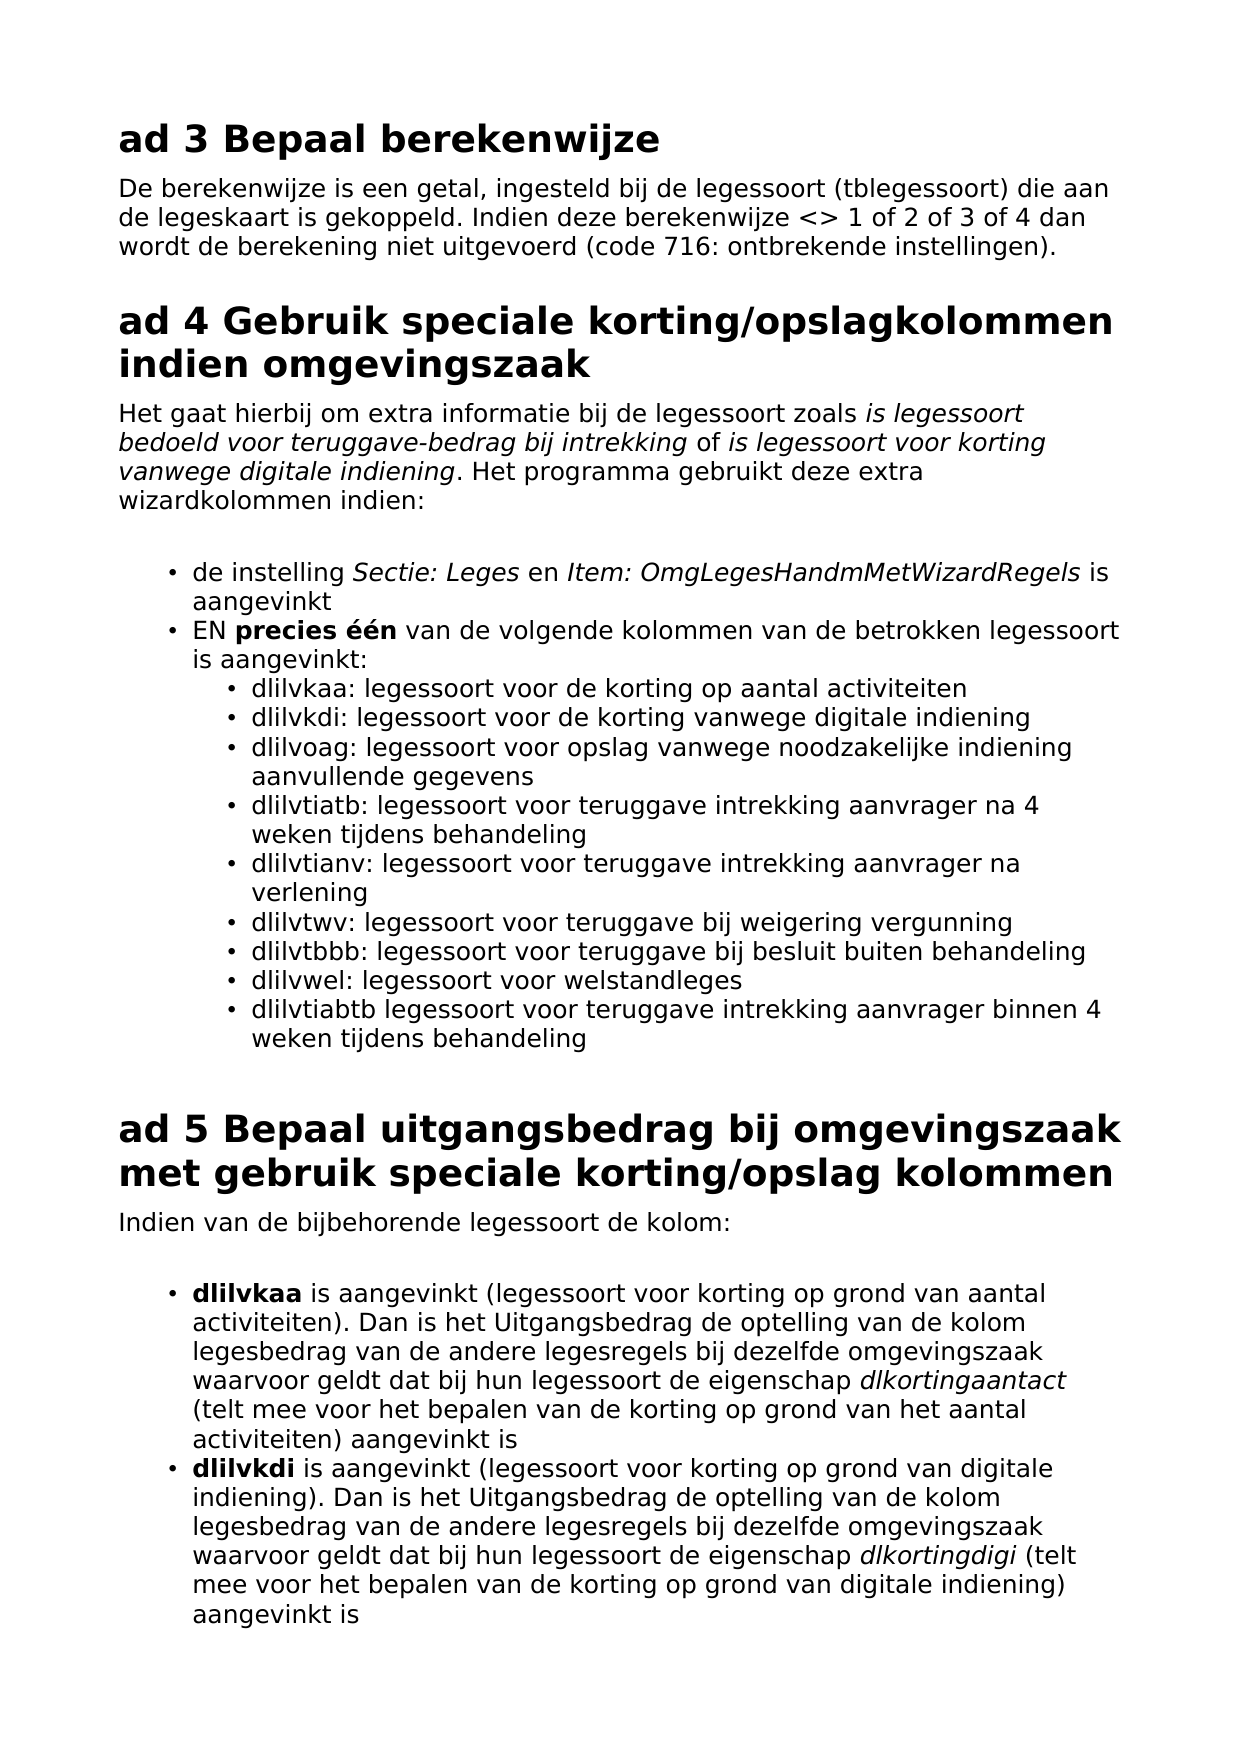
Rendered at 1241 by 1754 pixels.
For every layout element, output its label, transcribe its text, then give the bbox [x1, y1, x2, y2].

text Het gaat hierbij om extra informatie bij de legessoort zoals is legessoort bedoeld voor teruggave-bedrag bij intrekking of is legessoort voor korting vanwege digitale indiening. Het programma gebruikt deze extra wizardkolommen indien: [118, 399, 1122, 516]
list dlilvtbbb: legessoort voor teruggave bij besluit buiten behandeling [236, 937, 1122, 966]
subtitle ad 3 Bepaal berekenwijze [118, 118, 1122, 162]
list de instelling Sectie: Leges en Item: OmgLegesHandmMetWizardRegels is aangevinkt [177, 558, 1122, 616]
list dlilvtwv: legessoort voor teruggave bij weigering vergunning [236, 908, 1122, 937]
text De berekenwijze is een getal, ingesteld bij de legessoort (tblegessoort) die aan de legeskaart is gekoppeld. Indien deze berekenwijze <> 1 of 2 of 3 of 4 dan wordt de berekening niet uitgevoerd (code 716: ontbrekende instellingen). [118, 174, 1122, 262]
list dlilvkaa is aangevinkt (legessoort voor korting op grond van aantal activiteiten). Dan is het Uitgangsbedrag de optelling van de kolom legesbedrag van de andere legesregels bij dezelfde omgevingszaak waarvoor geldt dat bij hun legessoort de eigenschap dlkortingaantact (telt mee voor het bepalen van de korting op grond van het aantal activiteiten) aangevinkt is [177, 1279, 1122, 1454]
list EN precies één van de volgende kolommen van de betrokken legessoort is aangevinkt: [177, 616, 1122, 674]
text Indien van de bijbehorende legessoort de kolom: [118, 1208, 1122, 1237]
list dlilvtiabtb legessoort voor teruggave intrekking aanvrager binnen 4 weken tijdens behandeling [236, 995, 1122, 1053]
list dlilvtianv: legessoort voor teruggave intrekking aanvrager na verlening [236, 849, 1122, 908]
list dlilvkdi: legessoort voor de korting vanwege digitale indiening [236, 703, 1122, 733]
list dlilvoag: legessoort voor opslag vanwege noodzakelijke indiening aanvullende gegevens [236, 733, 1122, 791]
list dlilvkdi is aangevinkt (legessoort voor korting op grond van digitale indiening). Dan is het Uitgangsbedrag de optelling van de kolom legesbedrag van de andere legesregels bij dezelfde omgevingszaak waarvoor geldt dat bij hun legessoort de eigenschap dlkortingdigi (telt mee voor het bepalen van de korting op grond van digitale indiening) aangevinkt is [177, 1454, 1122, 1629]
list dlilvtiatb: legessoort voor teruggave intrekking aanvrager na 4 weken tijdens behandeling [236, 791, 1122, 849]
subtitle ad 5 Bepaal uitgangsbedrag bij omgevingszaak met gebruik speciale korting/opslag kolommen [118, 1108, 1122, 1195]
subtitle ad 4 Gebruik speciale korting/opslagkolommen indien omgevingszaak [118, 299, 1122, 387]
list dlilvwel: legessoort voor welstandleges [236, 966, 1122, 995]
list dlilvkaa: legessoort voor de korting op aantal activiteiten [236, 674, 1122, 703]
